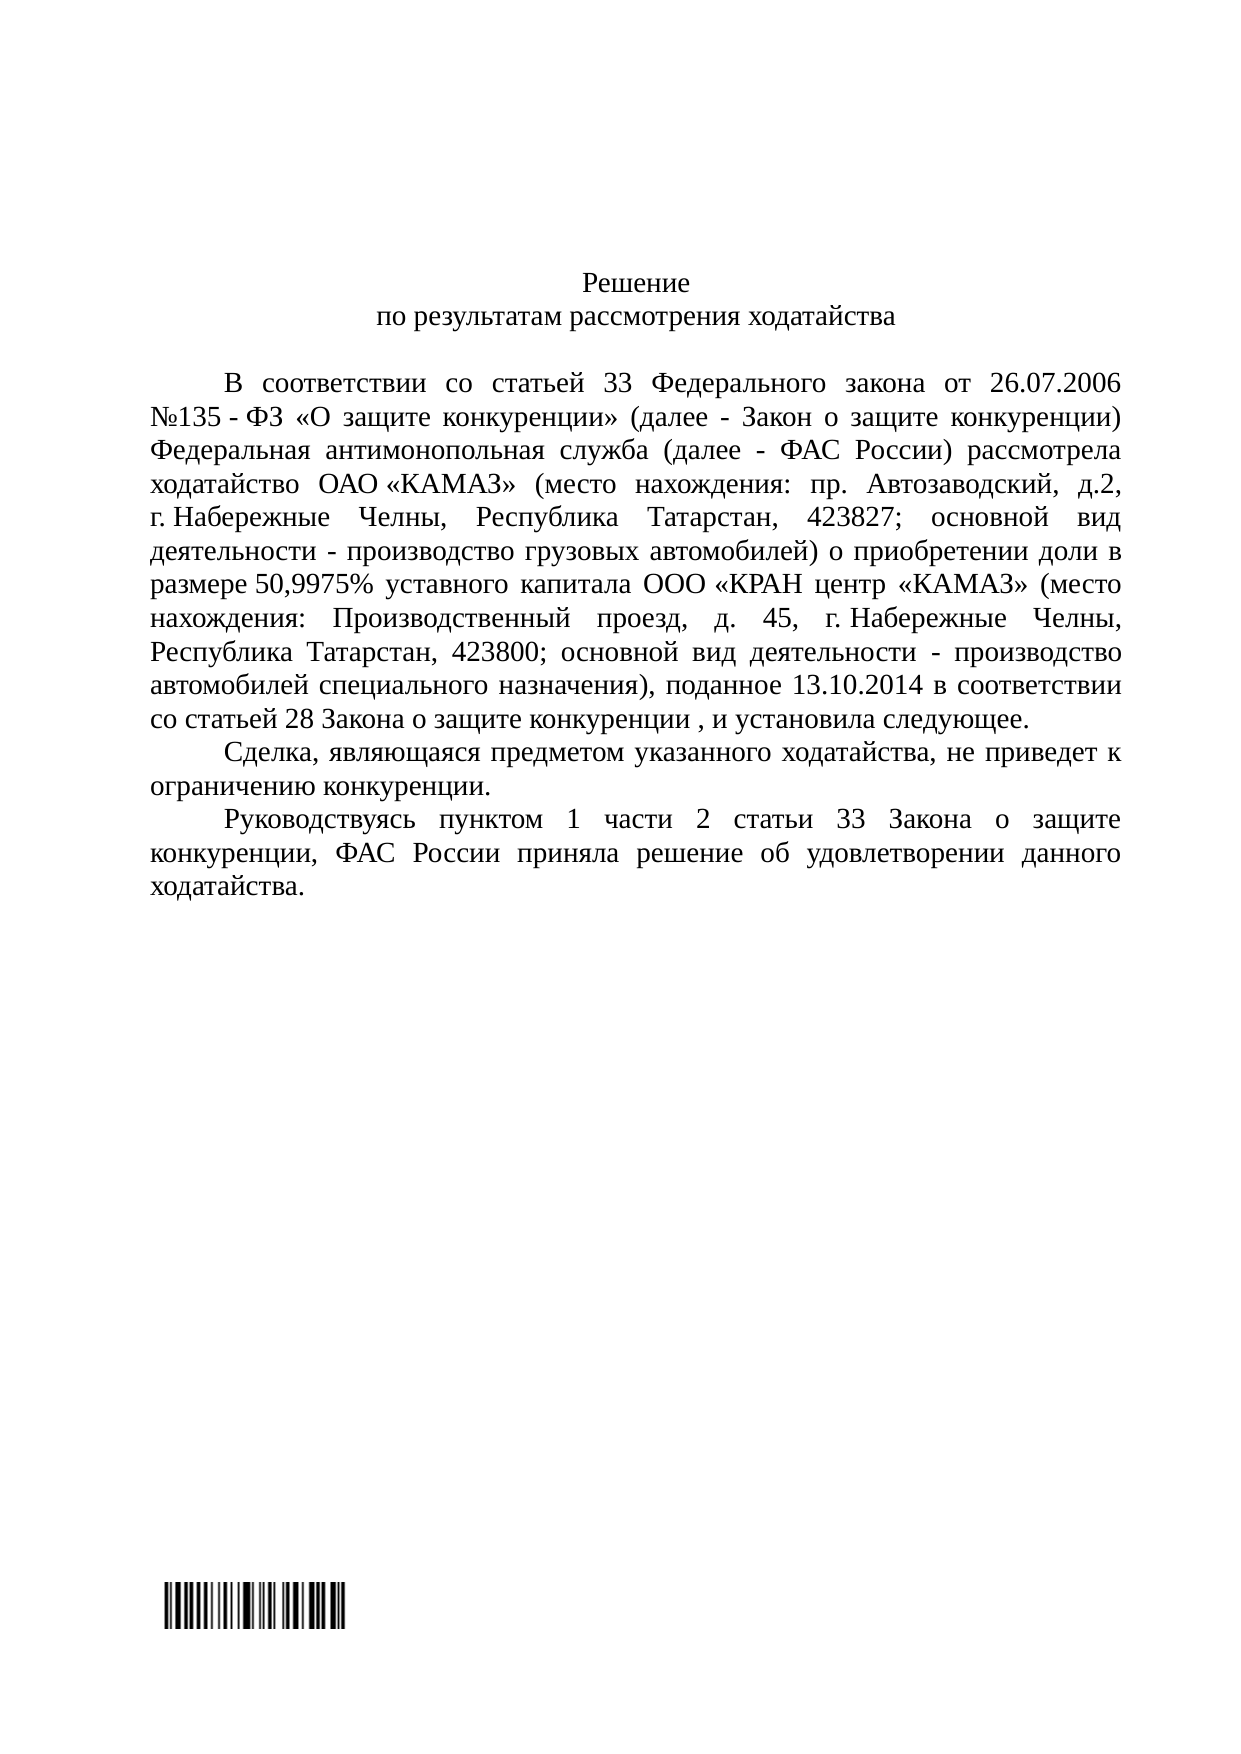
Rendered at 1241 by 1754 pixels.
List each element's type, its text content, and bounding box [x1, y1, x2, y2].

text Сделка, являющаяся предметом указанного ходатайства, не приведет к ограничению конкуренции. [150, 734, 1122, 801]
text Руководствуясь пунктом 1 части 2 статьи 33 Закона о защите конкуренции, ФАС России приняла решение об удовлетворении данного ходатайства. [150, 801, 1122, 902]
text В соответствии со статьей 33 Федерального закона от 26.07.2006 №135 - ФЗ «О защите конкуренции» (далее - Закон о защите конкуренции) Федеральная антимонопольная служба (далее - ФАС России) рассмотрела ходатайство ОАО «КАМАЗ» (место нахождения: пр. Автозаводский, д.2, г. Набережные Челны, Республика Татарстан, 423827; основной вид деятельности - производство грузовых автомобилей) о приобретении доли в размере 50,9975% уставного капитала ООО «КРАН центр «КАМАЗ» (место нахождения: Производственный проезд, д. 45, г. Набережные Челны, Республика Татарстан, 423800; основной вид деятельности - производство автомобилей специального назначения), поданное 13.10.2014 в соответствии со статьей 28 Закона о защите конкуренции , и установила следующее. [150, 365, 1122, 734]
text Решение [150, 265, 1122, 298]
picture [149, 1582, 363, 1629]
text по результатам рассмотрения ходатайства [150, 298, 1122, 332]
